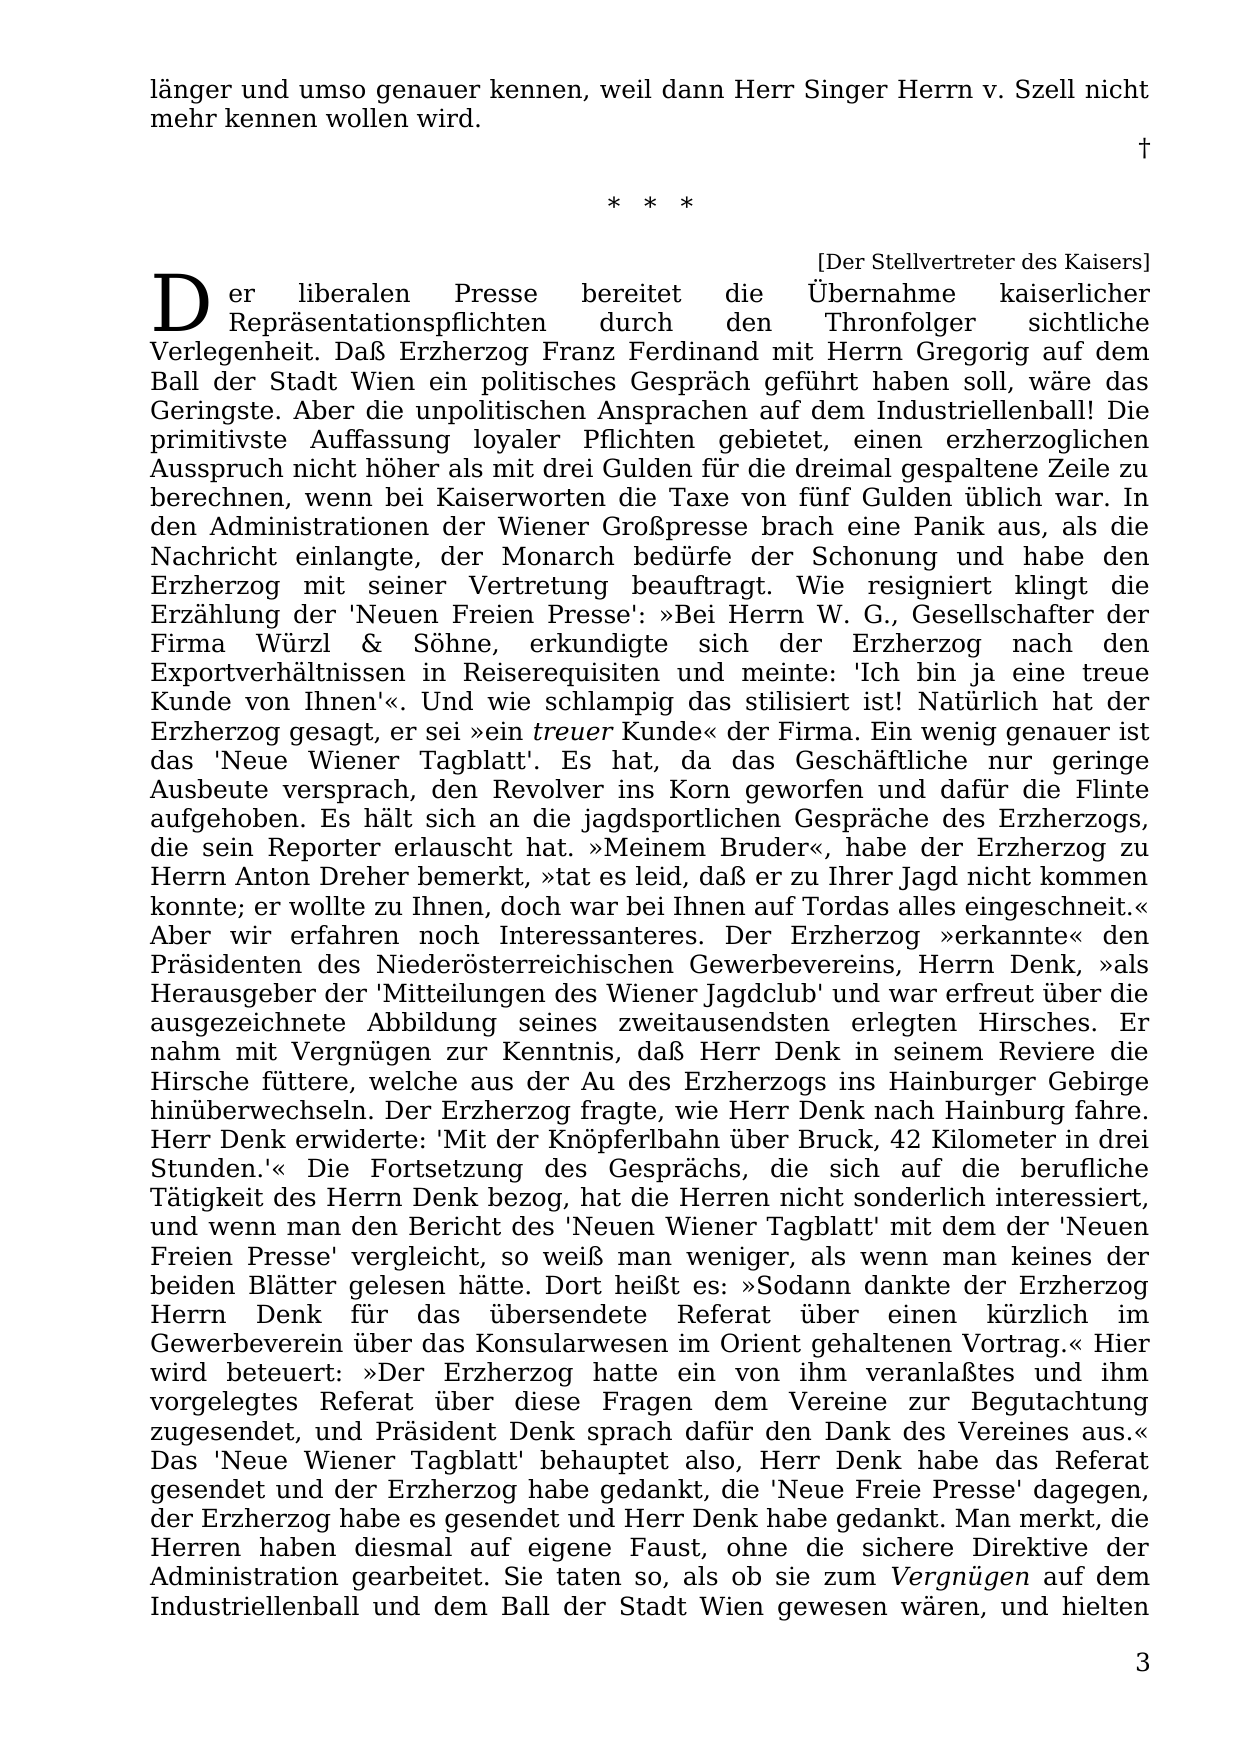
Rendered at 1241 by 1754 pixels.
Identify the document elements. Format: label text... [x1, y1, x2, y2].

text Der liberalen Presse bereitet die Übernahme kaiserlicher Repräsentationspflichten durch den Thronfolger sichtliche Verlegenheit. Daß Erzherzog Franz Ferdinand mit Herrn Gregorig auf dem Ball der Stadt Wien ein politisches Gespräch geführt haben soll, wäre das Geringste. Aber die unpolitischen Ansprachen auf dem Industriellenball! Die primitivste Auffassung loyaler Pflichten gebietet, einen erzherzoglichen Ausspruch nicht höher als mit drei Gulden für die dreimal gespaltene Zeile zu berechnen, wenn bei Kaiserworten die Taxe von fünf Gulden üblich war. In den Administrationen der Wiener Großpresse brach eine Panik aus, als die Nachricht einlangte, der Monarch bedürfe der Schonung und habe den Erzherzog mit seiner Vertretung beauftragt. Wie resigniert klingt die Erzählung der 'Neuen Freien Presse': »Bei Herrn W. G., Gesellschafter der Firma Würzl & Söhne, erkundigte sich der Erzherzog nach den Exportverhältnissen in Reiserequisiten und meinte: 'Ich bin ja eine treue Kunde von Ihnen'«. Und wie schlampig das stilisiert ist! Natürlich hat der Erzherzog gesagt, er sei »ein treuer Kunde« der Firma. Ein wenig genauer ist das 'Neue Wiener Tagblatt'. Es hat, da das Geschäftliche nur geringe Ausbeute versprach, den Revolver ins Korn geworfen und dafür die Flinte aufgehoben. Es hält sich an die jagdsportlichen Gespräche des Erzherzogs, die sein Reporter erlauscht hat. »Meinem Bruder«, habe der Erzherzog zu Herrn Anton Dreher bemerkt, »tat es leid, daß er zu Ihrer Jagd nicht kommen konnte; er wollte zu Ihnen, doch war bei Ihnen auf Tordas alles eingeschneit.« Aber wir erfahren noch Interessanteres. Der Erzherzog »erkannte« den Präsidenten des Niederösterreichischen Gewerbevereins, Herrn Denk, »als Herausgeber der 'Mitteilungen des Wiener Jagdclub' und war erfreut über die ausgezeichnete Abbildung seines zweitausendsten erlegten Hirsches. Er nahm mit Vergnügen zur Kenntnis, daß Herr Denk in seinem Reviere die Hirsche füttere, welche aus der Au des Erzherzogs ins Hainburger Gebirge hinüberwechseln. Der Erzherzog fragte, wie Herr Denk nach Hainburg fahre. Herr Denk erwiderte: 'Mit der Knöpferlbahn über Bruck, 42 Kilometer in drei Stunden.'« Die Fortsetzung des Gesprächs, die sich auf die berufliche Tätigkeit des Herrn Denk bezog, hat die Herren nicht sonderlich interessiert, und wenn man den Bericht des 'Neuen Wiener Tagblatt' mit dem der 'Neuen Freien Presse' vergleicht, so weiß man weniger, als wenn man keines der beiden Blätter gelesen hätte. Dort heißt es: »Sodann dankte der Erzherzog Herrn Denk für das übersendete Referat über einen kürzlich im Gewerbeverein über das Konsularwesen im Orient gehaltenen Vortrag.« Hier wird beteuert: »Der Erzherzog hatte ein von ihm veranlaßtes und ihm vorgelegtes Referat über diese Fragen dem Vereine zur Begutachtung zugesendet, und Präsident Denk sprach dafür den Dank des Vereines aus.« Das 'Neue Wiener Tagblatt' behauptet also, Herr Denk habe das Referat gesendet und der Erzherzog habe gedankt, die 'Neue Freie Presse' dagegen, der Erzherzog habe es gesendet und Herr Denk habe gedankt. Man merkt, die Herren haben diesmal auf eigene Faust, ohne die sichere Direktive der Administration gearbeitet. Sie taten so, als ob sie zum Vergnügen auf dem Industriellenball und dem Ball der Stadt Wien gewesen wären, und hielten [150, 274, 1151, 1621]
text länger und umso genauer kennen, weil dann Herr Singer Herrn v. Szell nicht mehr kennen wollen wird. [150, 75, 1151, 133]
text * * * [150, 192, 1151, 221]
text † [150, 133, 1151, 162]
text [Der Stellvertreter des Kaisers] [150, 250, 1151, 274]
